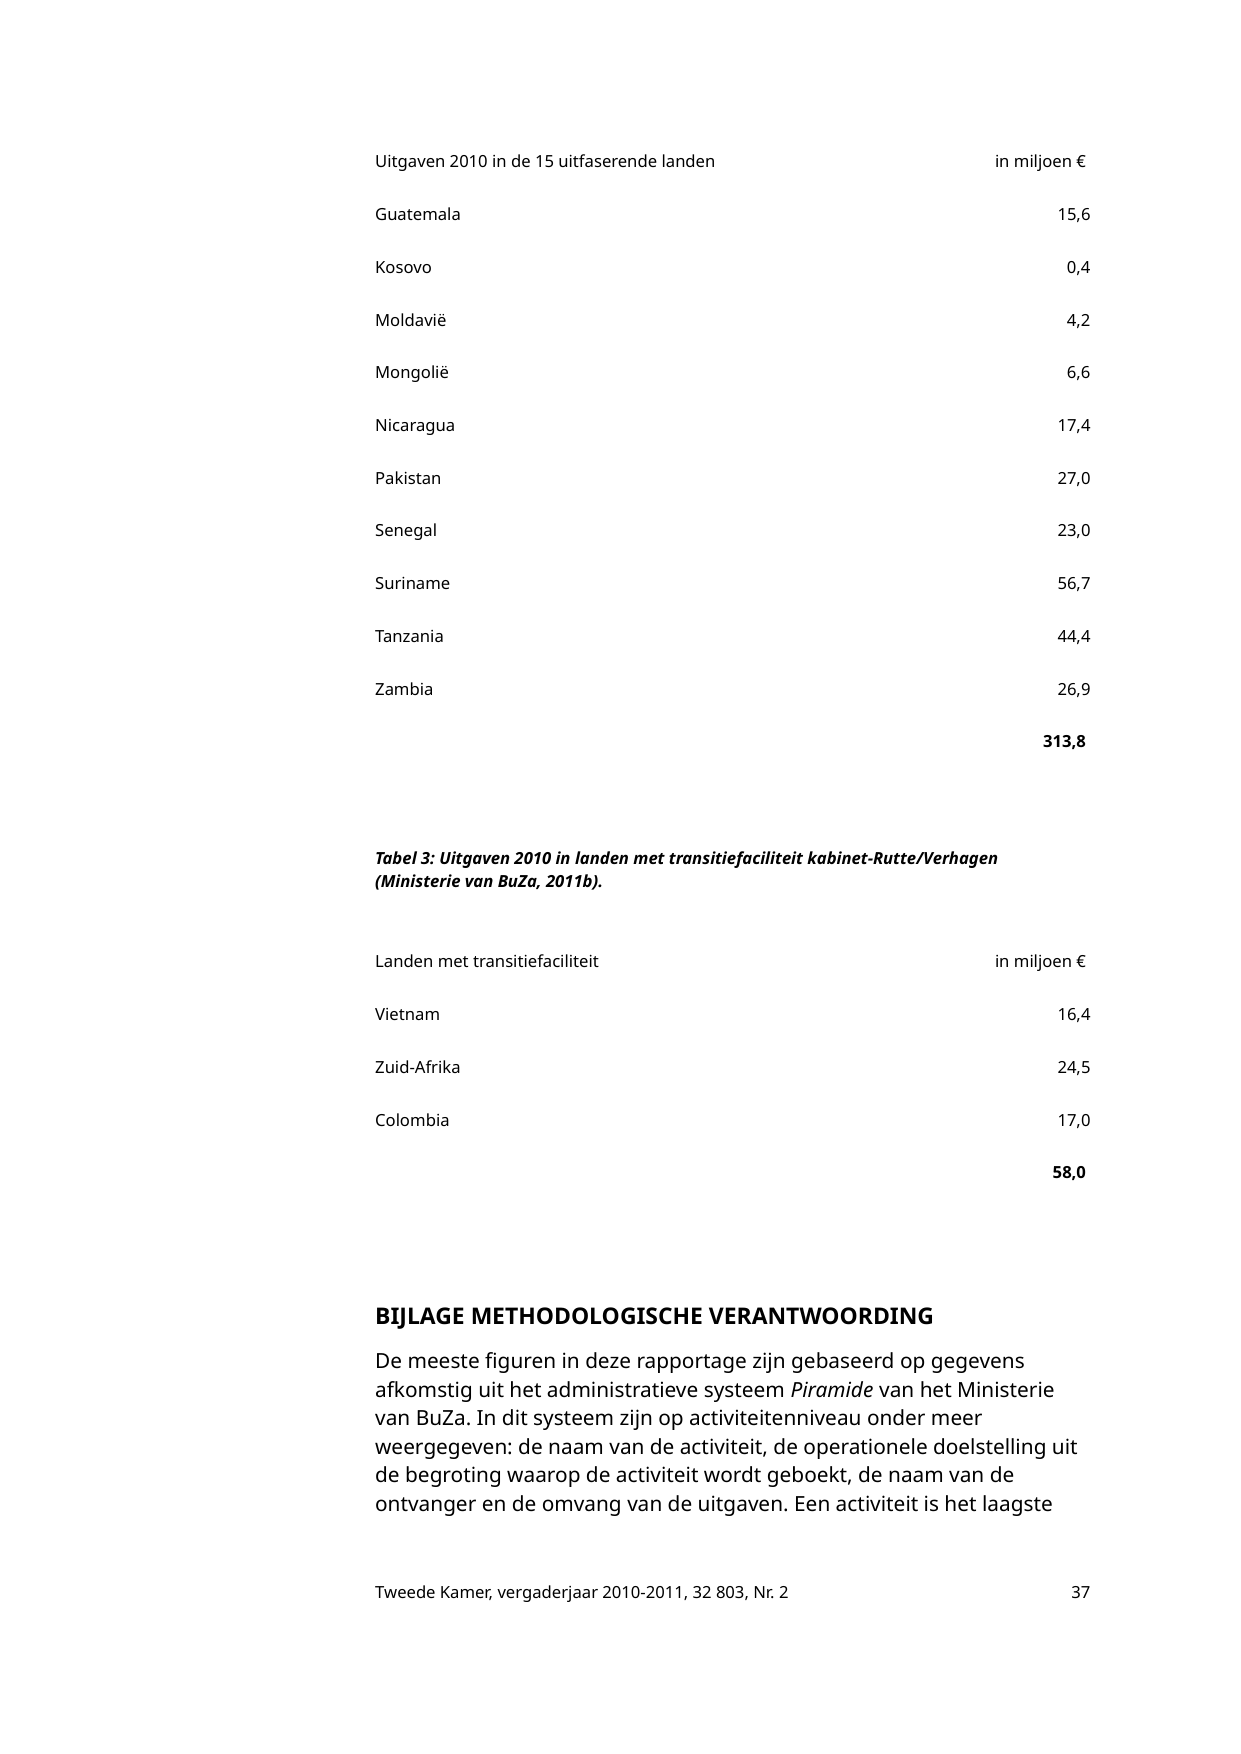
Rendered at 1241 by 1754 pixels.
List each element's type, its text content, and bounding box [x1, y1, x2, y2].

table_cell Nicaragua [375, 519, 947, 572]
table_cell 6,6 [947, 466, 1090, 519]
text De meeste figuren in deze rapportage zijn gebaseerd op gegevens afkomstig uit het administratieve systeem Piramide van het Ministerie van BuZa. In dit systeem zijn op activiteitenniveau onder meer weergegeven: de naam van de activiteit, de operationele doelstelling uit de begroting waarop de activiteit wordt geboekt, de naam van de ontvanger en de omvang van de uitgaven. Een activiteit is het laagste aggregatieniveau in het administratieve systeem en representeert een afzonderlijke subsidiebeschikking, bijdragen aan multilaterale en maatschappelijke organisaties of begrotingssteun. De juistheid en volledigheid van deze gegevens zijn door ons niet gecontroleerd. [375, 1452, 1090, 1509]
table_cell Zambia [375, 783, 947, 835]
table_cell 26,9 [947, 783, 1090, 835]
table_header Landen met transitiefaciliteit [375, 1055, 947, 1108]
table_cell [375, 1266, 947, 1325]
table_cell Guatemala [375, 308, 947, 361]
table_cell 17,0 [947, 1214, 1090, 1266]
table_cell 17,4 [947, 519, 1090, 572]
table_cell 58,0 [947, 1266, 1090, 1325]
table_cell Senegal [375, 624, 947, 677]
table_cell 24,5 [947, 1161, 1090, 1213]
table_cell 8,0 [947, 203, 1090, 255]
table_cell 2,4 [947, 255, 1090, 308]
table_cell 16,4 [947, 1108, 1090, 1161]
table_cell Georgië [375, 255, 947, 308]
table_cell 313,8 [947, 835, 1090, 894]
text Tabel 3: Uitgaven 2010 in landen met transitiefaciliteit kabinet-Rutte/Verhagen (Ministerie van BuZa, 2011b). [375, 952, 1090, 997]
table_cell Pakistan [375, 572, 947, 624]
table_cell Suriname [375, 677, 947, 730]
table_cell 27,0 [947, 572, 1090, 624]
table_cell 44,4 [947, 730, 1090, 782]
table_header in miljoen € [947, 1055, 1090, 1108]
table_cell Egypte [375, 203, 947, 255]
table_cell Moldavië [375, 414, 947, 466]
subtitle BIJLAGE METHODOLOGISCHE VERANTWOORDING [375, 1406, 1090, 1437]
table_cell 15,6 [947, 308, 1090, 361]
table_cell [375, 835, 947, 894]
table_header in miljoen € [947, 150, 1090, 203]
table_cell Mongolië [375, 466, 947, 519]
table_cell 23,0 [947, 624, 1090, 677]
table_cell 4,2 [947, 414, 1090, 466]
table_cell 56,7 [947, 677, 1090, 730]
table_cell Tanzania [375, 730, 947, 782]
table_cell Kosovo [375, 361, 947, 413]
table_cell 0,4 [947, 361, 1090, 413]
table_cell Zuid-Afrika [375, 1161, 947, 1213]
table_header Uitgaven 2010 in de 15 uitfaserende landen [375, 150, 947, 203]
table_cell Vietnam [375, 1108, 947, 1161]
table_cell Colombia [375, 1214, 947, 1266]
